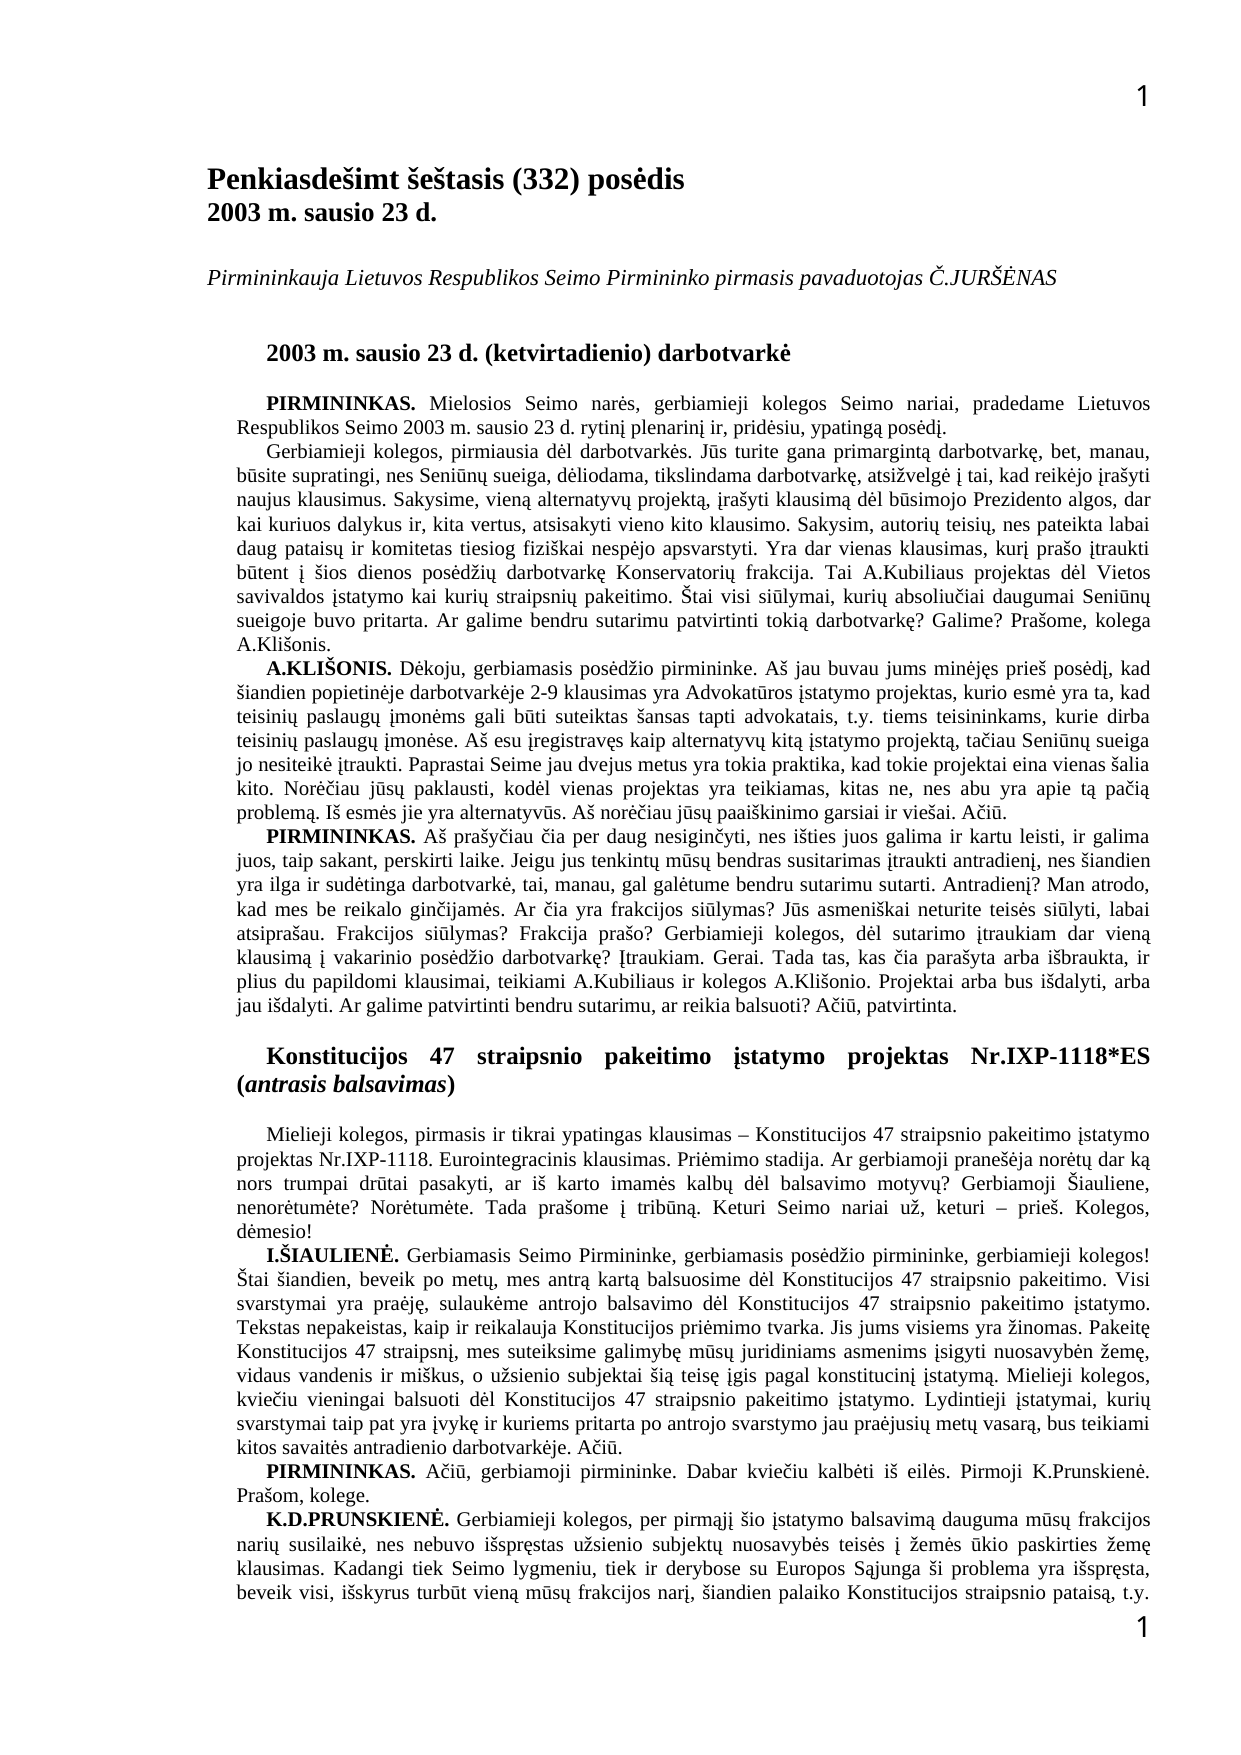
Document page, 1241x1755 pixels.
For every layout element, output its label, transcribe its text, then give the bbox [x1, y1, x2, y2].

text Pirmininkauja Lietuvos Respublikos Seimo Pirmininko pirmasis pavaduotojas Č.JURŠĖNAS [207, 264, 1152, 290]
text PIRMININKAS. Aš prašyčiau čia per daug nesiginčyti, nes išties juos galima ir kartu leisti, ir galima juos, taip sakant, perskirti laike. Jeigu jus tenkintų mūsų bendras susitarimas įtraukti antradienį, nes šiandien yra ilga ir sudėtinga darbotvarkė, tai, manau, gal galėtume bendru sutarimu sutarti. Antradienį? Man atrodo, kad mes be reikalo ginčijamės. Ar čia yra frakcijos siūlymas? Jūs asmeniškai neturite teisės siūlyti, labai atsiprašau. Frakcijos siūlymas? Frakcija prašo? Gerbiamieji kolegos, dėl sutarimo įtraukiam dar vieną klausimą į vakarinio posėdžio darbotvarkę? Įtraukiam. Gerai. Tada tas, kas čia parašyta arba išbraukta, ir plius du papildomi klausimai, teikiami A.Kubiliaus ir kolegos A.Klišonio. Projektai arba bus išdalyti, arba jau išdalyti. Ar galime patvirtinti bendru sutarimu, ar reikia balsuoti? Ačiū, patvirtinta. [236, 824, 1152, 1017]
text A.KLIŠONIS. Dėkoju, gerbiamasis posėdžio pirmininke. Aš jau buvau jums minėjęs prieš posėdį, kad šiandien popietinėje darbotvarkėje 2-9 klausimas yra Advokatūros įstatymo projektas, kurio esmė yra ta, kad teisinių paslaugų įmonėms gali būti suteiktas šansas tapti advokatais, t.y. tiems teisininkams, kurie dirba teisinių paslaugų įmonėse. Aš esu įregistravęs kaip alternatyvų kitą įstatymo projektą, tačiau Seniūnų sueiga jo nesiteikė įtraukti. Paprastai Seime jau dvejus metus yra tokia praktika, kad tokie projektai eina vienas šalia kito. Norėčiau jūsų paklausti, kodėl vienas projektas yra teikiamas, kitas ne, nes abu yra apie tą pačią problemą. Iš esmės jie yra alternatyvūs. Aš norėčiau jūsų paaiškinimo garsiai ir viešai. Ačiū. [236, 656, 1152, 824]
text K.D.PRUNSKIENĖ. Gerbiamieji kolegos, per pirmąjį šio įstatymo balsavimą dauguma mūsų frakcijos narių susilaikė, nes nebuvo išspręstas užsienio subjektų nuosavybės teisės į žemės ūkio paskirties žemę klausimas. Kadangi tiek Seimo lygmeniu, tiek ir derybose su Europos Sąjunga ši problema yra išspręsta, beveik visi, išskyrus turbūt vieną mūsų frakcijos narį, šiandien palaiko Konstitucijos straipsnio pataisą, t.y. [236, 1507, 1152, 1604]
text PIRMININKAS. Mielosios Seimo narės, gerbiamieji kolegos Seimo nariai, pradedame Lietuvos Respublikos Seimo 2003 m. sausio 23 d. rytinį plenarinį ir, pridėsiu, ypatingą posėdį. [236, 391, 1152, 439]
text Mielieji kolegos, pirmasis ir tikrai ypatingas klausimas – Konstitucijos 47 straipsnio pakeitimo įstatymo projektas Nr.IXP-1118. Eurointegracinis klausimas. Priėmimo stadija. Ar gerbiamoji pranešėja norėtų dar ką nors trumpai drūtai pasakyti, ar iš karto imamės kalbų dėl balsavimo motyvų? Gerbiamoji Šiauliene, nenorėtumėte? Norėtumėte. Tada prašome į tribūną. Keturi Seimo nariai už, keturi – prieš. Kolegos, dėmesio! [236, 1122, 1152, 1243]
text PIRMININKAS. Ačiū, gerbiamoji pirmininke. Dabar kviečiu kalbėti iš eilės. Pirmoji K.Prunskienė. Prašom, kolege. [236, 1459, 1152, 1507]
text Konstitucijos 47 straipsnio pakeitimo įstatymo projektas Nr.IXP-1118*ES (antrasis balsavimas) [236, 1041, 1152, 1098]
text Penkiasdešimt šeštasis (332) posėdis 2003 m. sausio 23 d. [207, 160, 1152, 227]
text 2003 m. sausio 23 d. (ketvirtadienio) darbotvarkė [236, 338, 1152, 367]
text Gerbiamieji kolegos, pirmiausia dėl darbotvarkės. Jūs turite gana primargintą darbotvarkę, bet, manau, būsite supratingi, nes Seniūnų sueiga, dėliodama, tikslindama darbotvarkę, atsižvelgė į tai, kad reikėjo įrašyti naujus klausimus. Sakysime, vieną alternatyvų projektą, įrašyti klausimą dėl būsimojo Prezidento algos, dar kai kuriuos dalykus ir, kita vertus, atsisakyti vieno kito klausimo. Sakysim, autorių teisių, nes pateikta labai daug pataisų ir komitetas tiesiog fiziškai nespėjo apsvarstyti. Yra dar vienas klausimas, kurį prašo įtraukti būtent į šios dienos posėdžių darbotvarkę Konservatorių frakcija. Tai A.Kubiliaus projektas dėl Vietos savivaldos įstatymo kai kurių straipsnių pakeitimo. Štai visi siūlymai, kurių absoliučiai daugumai Seniūnų sueigoje buvo pritarta. Ar galime bendru sutarimu patvirtinti tokią darbotvarkę? Galime? Prašome, kolega A.Klišonis. [236, 439, 1152, 656]
text I.ŠIAULIENĖ. Gerbiamasis Seimo Pirmininke, gerbiamasis posėdžio pirmininke, gerbiamieji kolegos! Štai šiandien, beveik po metų, mes antrą kartą balsuosime dėl Konstitucijos 47 straipsnio pakeitimo. Visi svarstymai yra praėję, sulaukėme antrojo balsavimo dėl Konstitucijos 47 straipsnio pakeitimo įstatymo. Tekstas nepakeistas, kaip ir reikalauja Konstitucijos priėmimo tvarka. Jis jums visiems yra žinomas. Pakeitę Konstitucijos 47 straipsnį, mes suteiksime galimybę mūsų juridiniams asmenims įsigyti nuosavybėn žemę, vidaus vandenis ir miškus, o užsienio subjektai šią teisę įgis pagal konstitucinį įstatymą. Mielieji kolegos, kviečiu vieningai balsuoti dėl Konstitucijos 47 straipsnio pakeitimo įstatymo. Lydintieji įstatymai, kurių svarstymai taip pat yra įvykę ir kuriems pritarta po antrojo svarstymo jau praėjusių metų vasarą, bus teikiami kitos savaitės antradienio darbotvarkėje. Ačiū. [236, 1243, 1152, 1459]
